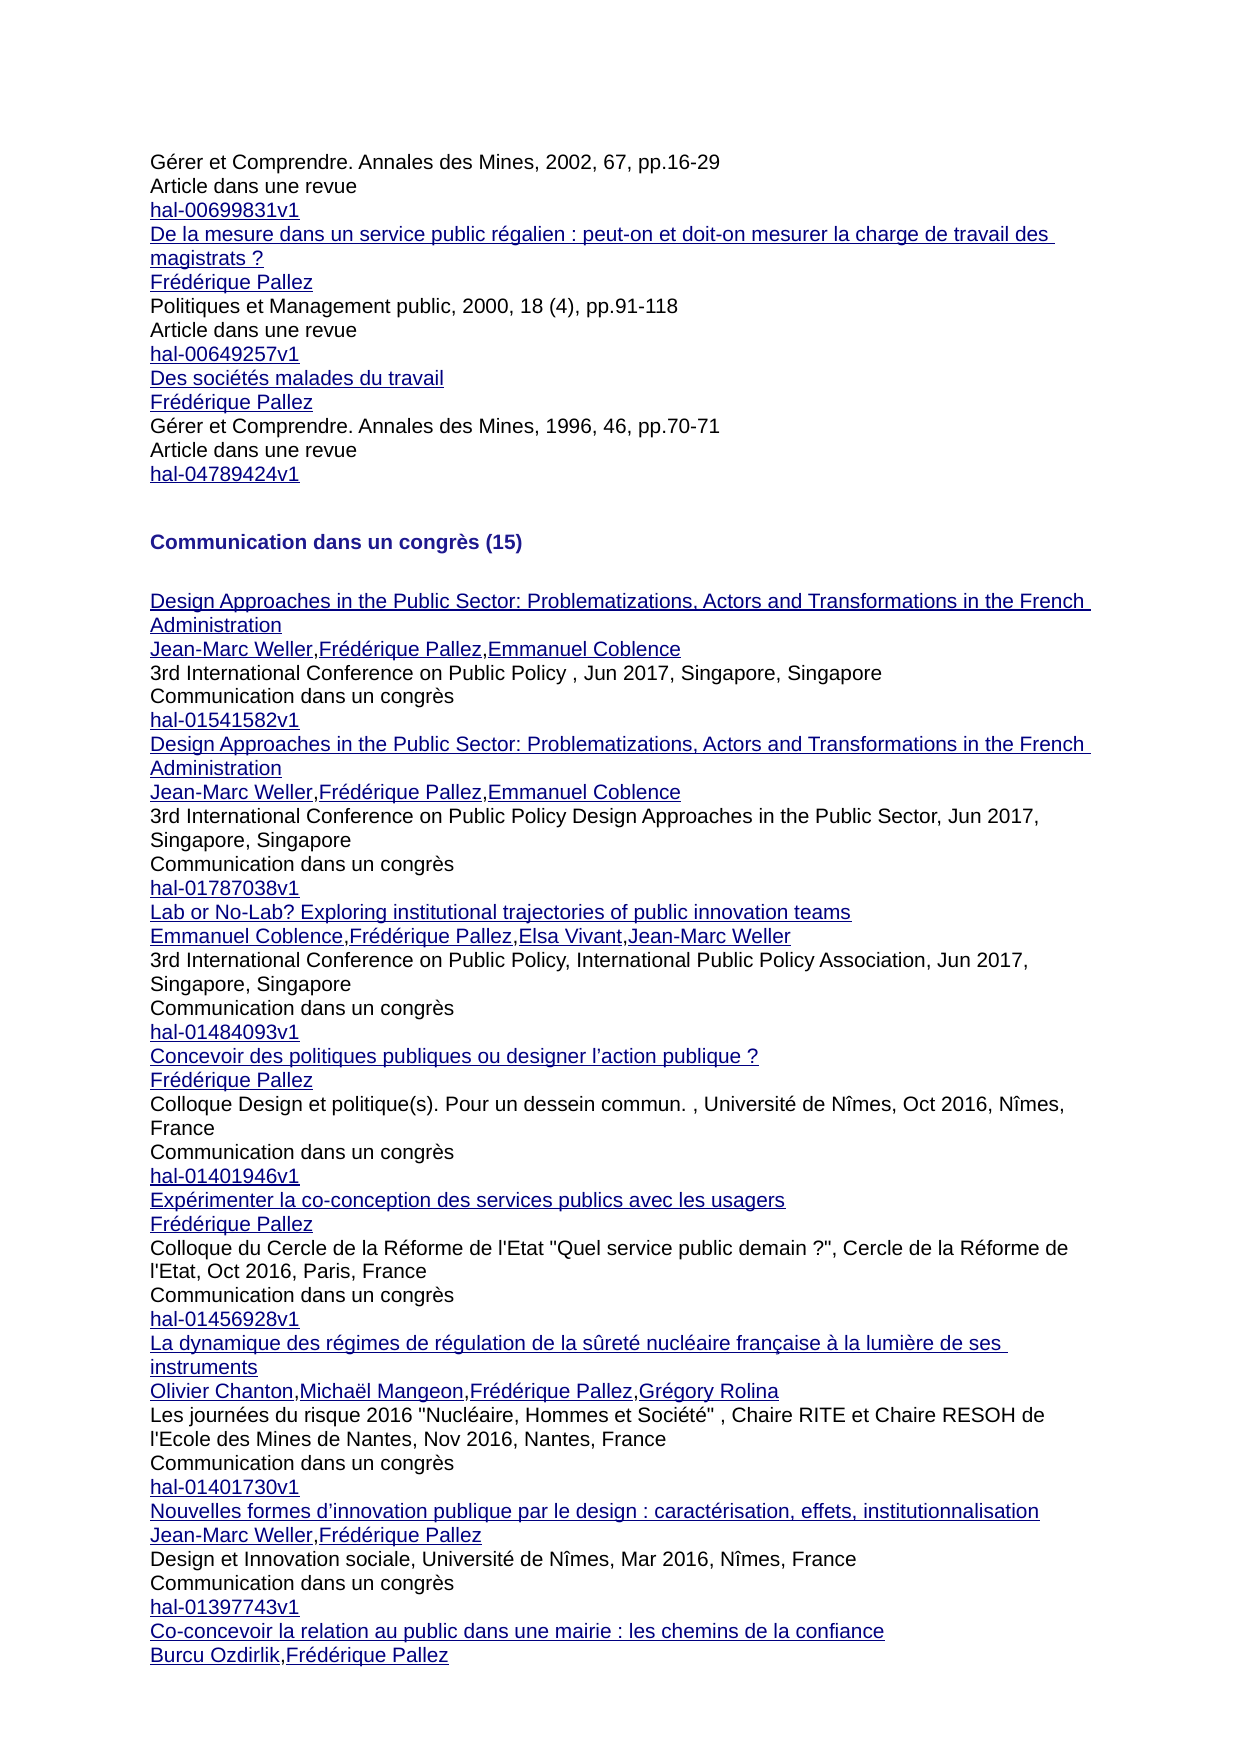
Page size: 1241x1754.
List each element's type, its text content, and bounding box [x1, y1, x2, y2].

table_cell Lab or No-Lab? Exploring institutional trajectories of public innovation teams Emmanuel Coblence,Frédérique Pallez,Elsa Vivant,Jean-Marc Weller 3rd International Conference on Public Policy, International Public Policy Association, Jun 2017, Singapore, Singapore Communication dans un congrès hal-01484093v1 [150, 900, 1090, 1044]
table_cell Gérer et Comprendre. Annales des Mines, 2002, 67, pp.16-29 Article dans une revue hal-00699831v1 [150, 150, 1090, 222]
table_cell Administration Jean-Marc Weller,Frédérique Pallez,Emmanuel Coblence 3rd International Conference on Public Policy Design Approaches in the Public Sector, Jun 2017, Singapore, Singapore Communication dans un congrès hal-01787038v1 [150, 754, 1090, 900]
table_cell Des sociétés malades du travail Frédérique Pallez Gérer et Comprendre. Annales des Mines, 1996, 46, pp.70-71 Article dans une revue hal-04789424v1 [150, 366, 1090, 485]
table_cell Concevoir des politiques publiques ou designer l’action publique ? Frédérique Pallez Colloque Design et politique(s). Pour un dessein commun. , Université de Nîmes, Oct 2016, Nîmes, France Communication dans un congrès hal-01401946v1 [150, 1044, 1090, 1187]
table_cell La dynamique des régimes de régulation de la sûreté nucléaire française à la lumière de ses instruments Olivier Chanton,Michaël Mangeon,Frédérique Pallez,Grégory Rolina Les journées du risque 2016 "Nucléaire, Hommes et Société" , Chaire RITE et Chaire RESOH de l'Ecole des Mines de Nantes, Nov 2016, Nantes, France Communication dans un congrès hal-01401730v1 [150, 1331, 1090, 1499]
table_cell De la mesure dans un service public régalien : peut-on et doit-on mesurer la charge de travail des magistrats ? Frédérique Pallez Politiques et Management public, 2000, 18 (4), pp.91-118 Article dans une revue hal-00649257v1 [150, 222, 1090, 366]
table_cell Design Approaches in the Public Sector: Problematizations, Actors and Transformations in the French [150, 732, 1090, 753]
subtitle Communication dans un congrès (15) [150, 530, 1090, 554]
table_cell Expérimenter la co-conception des services publics avec les usagers Frédérique Pallez Colloque du Cercle de la Réforme de l'Etat "Quel service public demain ?", Cercle de la Réforme de l'Etat, Oct 2016, Paris, France Communication dans un congrès hal-01456928v1 [150, 1188, 1090, 1331]
table_cell Co-concevoir la relation au public dans une mairie : les chemins de la confiance Burcu Ozdirlik,Frédérique Pallez [150, 1619, 1090, 1667]
table_header Design Approaches in the Public Sector: Problematizations, Actors and Transformations in the French [150, 589, 1090, 609]
table_cell Nouvelles formes d’innovation publique par le design : caractérisation, effets, institutionnalisation Jean-Marc Weller,Frédérique Pallez Design et Innovation sociale, Université de Nîmes, Mar 2016, Nîmes, France Communication dans un congrès hal-01397743v1 [150, 1499, 1090, 1619]
table_header Administration Jean-Marc Weller,Frédérique Pallez,Emmanuel Coblence 3rd International Conference on Public Policy , Jun 2017, Singapore, Singapore Communication dans un congrès hal-01541582v1 [150, 611, 1090, 732]
